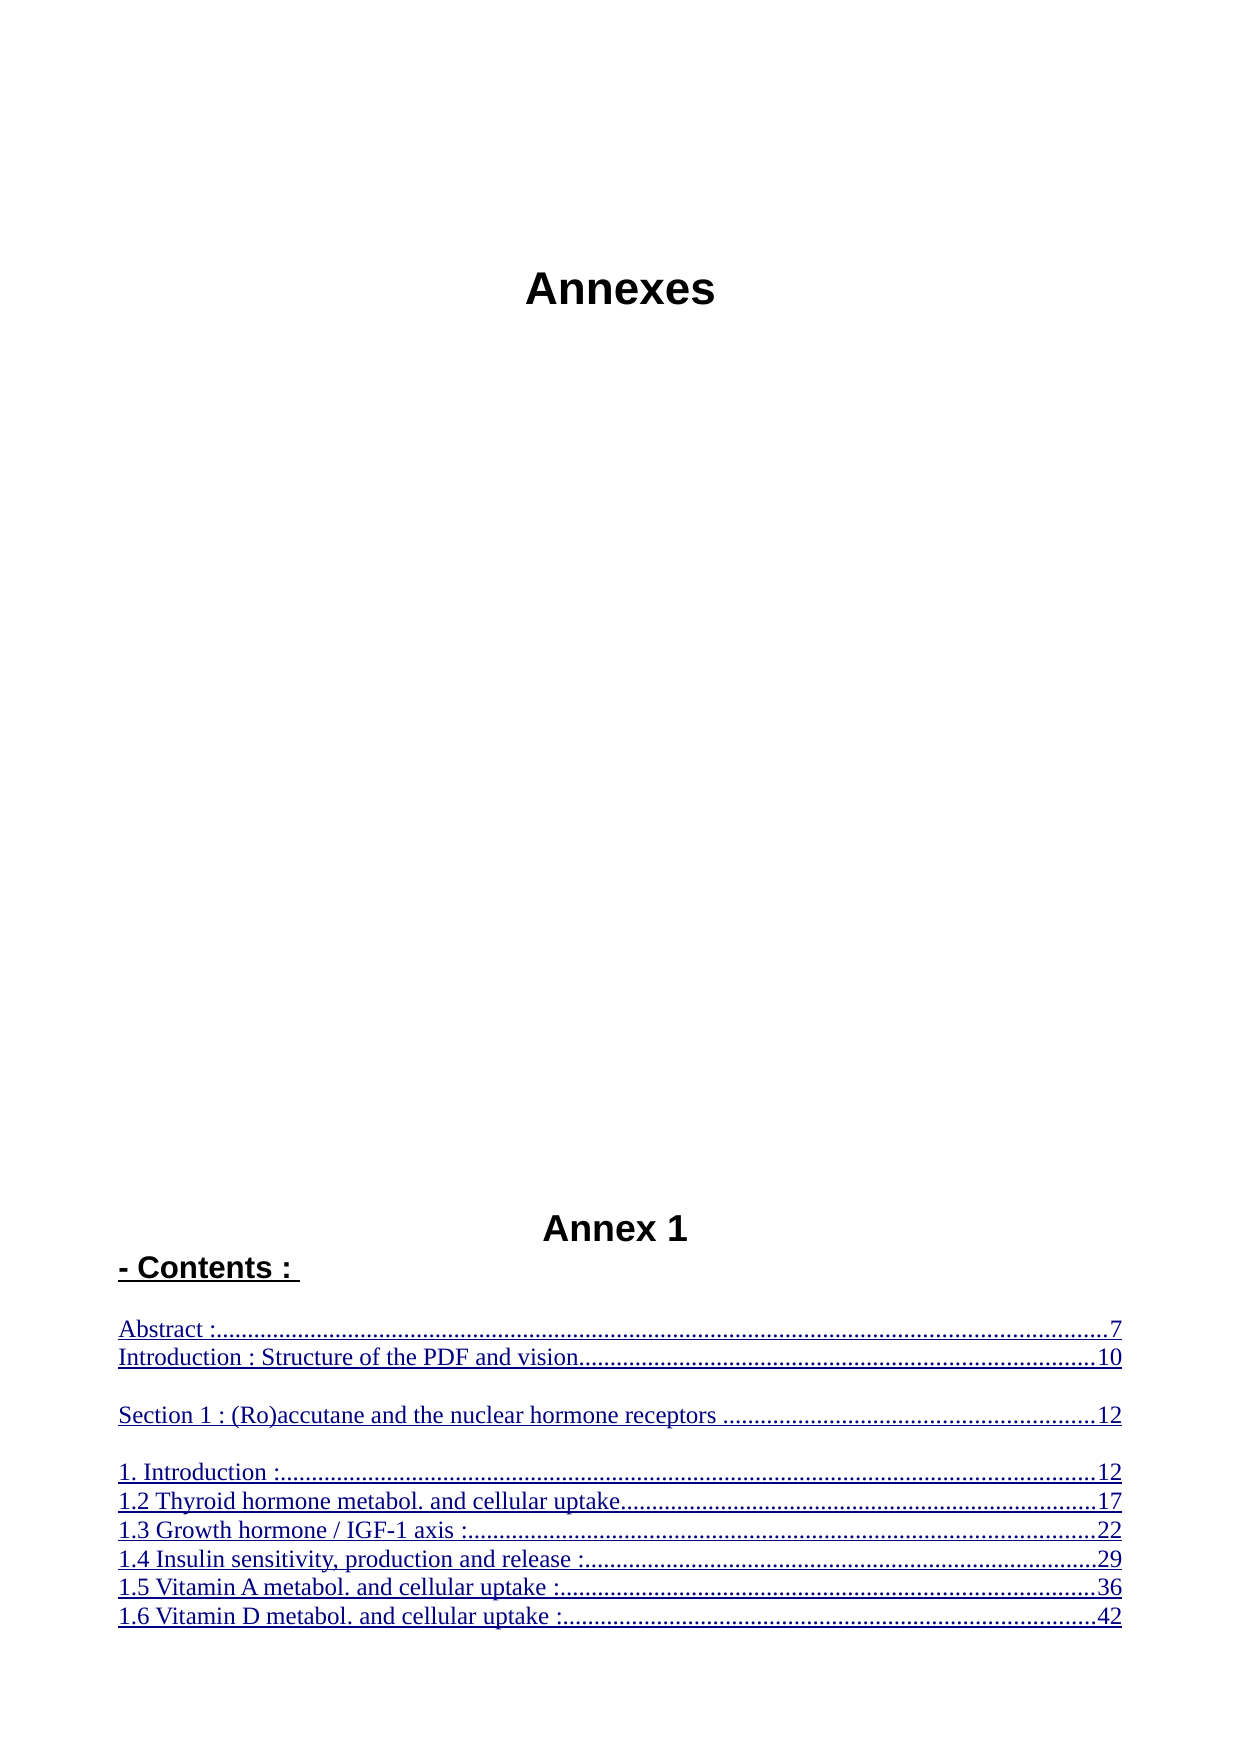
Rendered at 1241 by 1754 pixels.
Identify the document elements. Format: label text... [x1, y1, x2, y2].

text 1.6 Vitamin D metabol. and cellular uptake : 42 [118, 1601, 1122, 1626]
text 1. Introduction : 12 [118, 1457, 1122, 1482]
text Section 1 : (Ro)accutane and the nuclear hormone receptors 12 [118, 1400, 1122, 1425]
text 1.2 Thyroid hormone metabol. and cellular uptake 17 [118, 1486, 1122, 1511]
text Abstract : 7 [118, 1314, 1122, 1339]
text Annexes [118, 262, 1122, 314]
text Annex 1 [118, 1206, 1122, 1249]
text Introduction : Structure of the PDF and vision 10 [118, 1342, 1122, 1367]
text - Contents : [118, 1249, 1122, 1285]
text 1.5 Vitamin A metabol. and cellular uptake : 36 [118, 1572, 1122, 1597]
text 1.4 Insulin sensitivity, production and release : 29 [118, 1544, 1122, 1569]
text 1.3 Growth hormone / IGF-1 axis : 22 [118, 1515, 1122, 1540]
